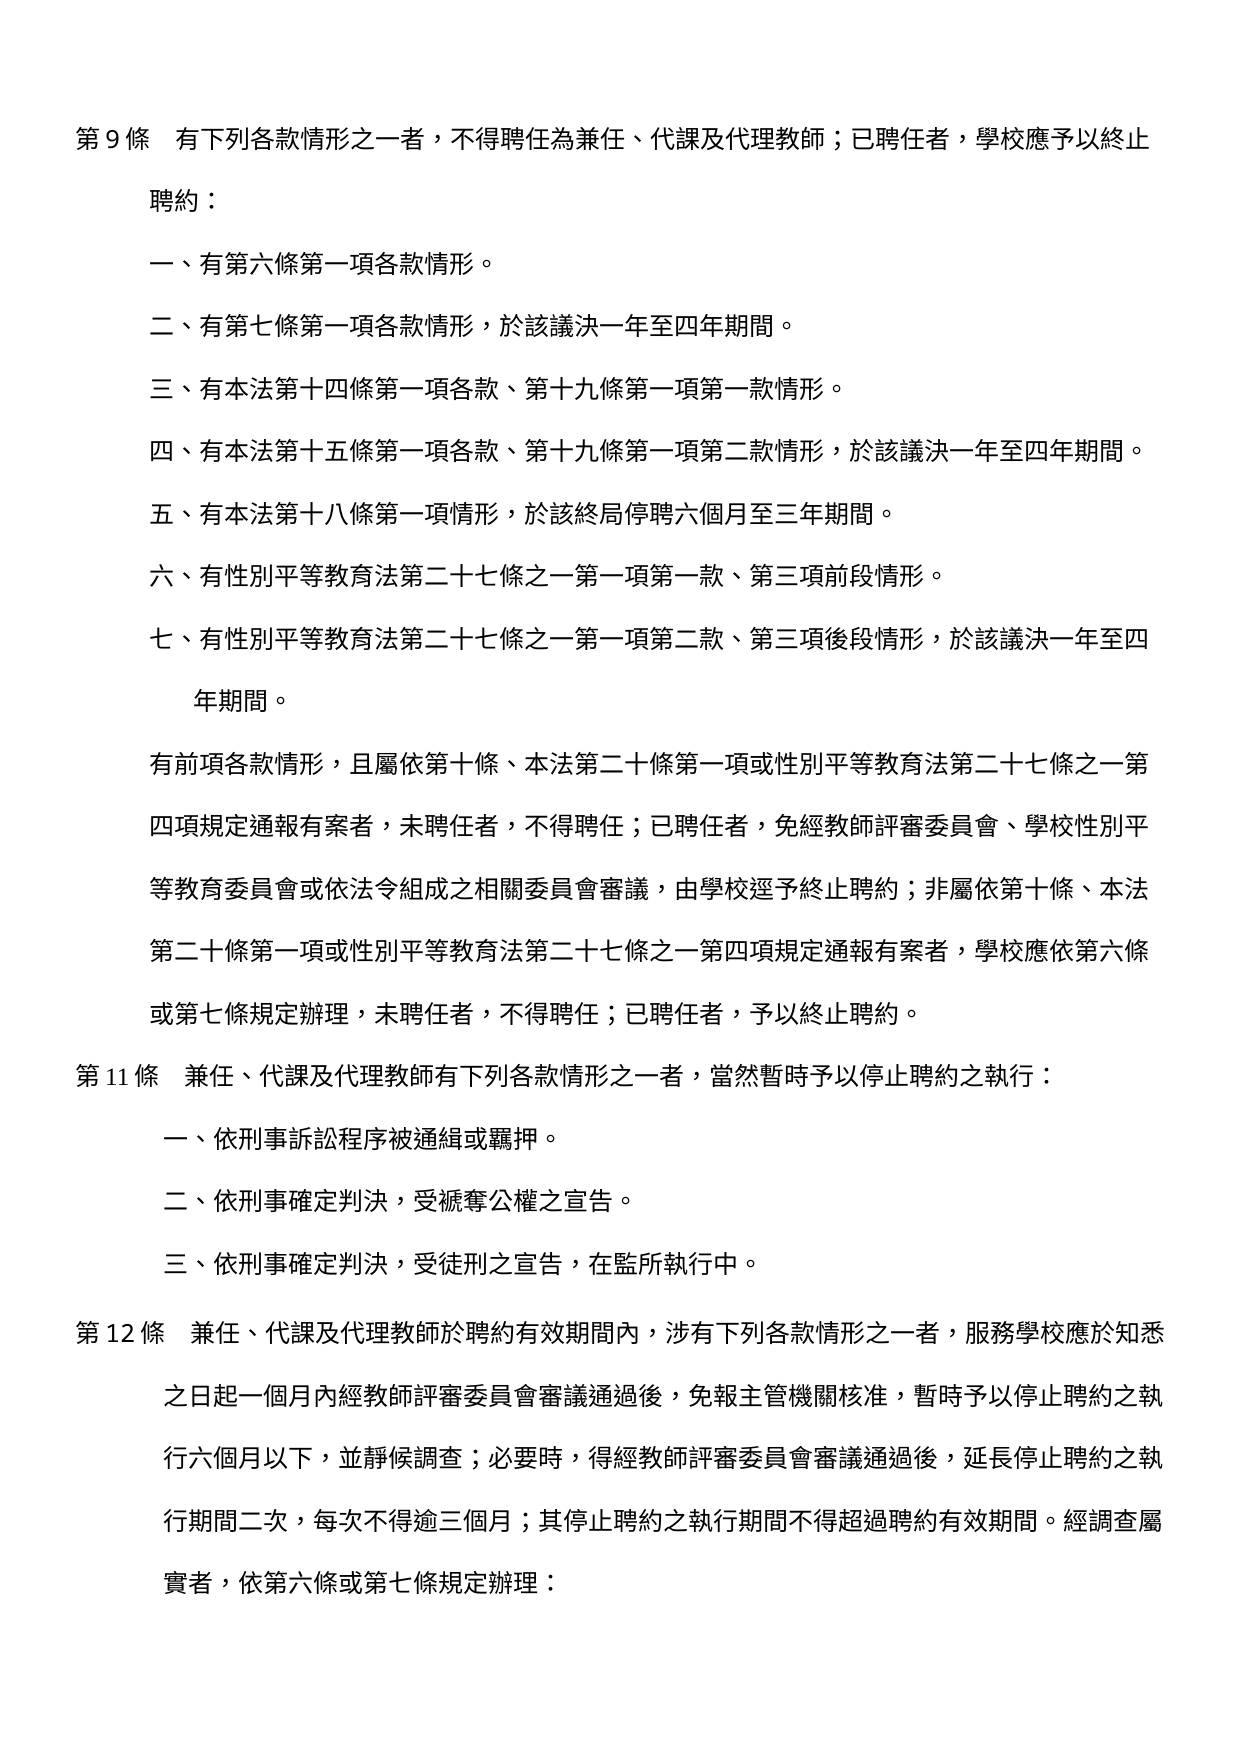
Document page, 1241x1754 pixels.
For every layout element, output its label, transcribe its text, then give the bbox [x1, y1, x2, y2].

text 第9條 有下列各款情形之一者，不得聘任為兼任、代課及代理教師；已聘任者，學校應予以終止聘約： [75, 96, 1165, 221]
text 一、有第六條第一項各款情形。 [149, 221, 1165, 283]
text 有前項各款情形，且屬依第十條、本法第二十條第一項或性別平等教育法第二十七條之一第四項規定通報有案者，未聘任者，不得聘任；已聘任者，免經教師評審委員會、學校性別平等教育委員會或依法令組成之相關委員會審議，由學校逕予終止聘約；非屬依第十條、本法第二十條第一項或性別平等教育法第二十七條之一第四項規定通報有案者，學校應依第六條或第七條規定辦理，未聘任者，不得聘任；已聘任者，予以終止聘約。 [149, 721, 1165, 1033]
text 三、依刑事確定判決，受徒刑之宣告，在監所執行中。 [164, 1221, 1165, 1283]
text 四、有本法第十五條第一項各款、第十九條第一項第二款情形，於該議決一年至四年期間。 [149, 408, 1165, 471]
text 二、依刑事確定判決，受褫奪公權之宣告。 [164, 1158, 1165, 1221]
text 第12條 兼任、代課及代理教師於聘約有效期間內，涉有下列各款情形之一者，服務學校應於知悉之日起一個月內經教師評審委員會審議通過後，免報主管機關核准，暫時予以停止聘約之執行六個月以下，並靜候調查；必要時，得經教師評審委員會審議通過後，延長停止聘約之執行期間二次，每次不得逾三個月；其停止聘約之執行期間不得超過聘約有效期間。經調查屬實者，依第六條或第七條規定辦理： [75, 1290, 1165, 1603]
text 二、有第七條第一項各款情形，於該議決一年至四年期間。 [149, 283, 1165, 346]
text 第11條 兼任、代課及代理教師有下列各款情形之一者，當然暫時予以停止聘約之執行： [75, 1033, 1165, 1096]
text 六、有性別平等教育法第二十七條之一第一項第一款、第三項前段情形。 [149, 533, 1165, 596]
text 三、有本法第十四條第一項各款、第十九條第一項第一款情形。 [149, 346, 1165, 408]
text 一、依刑事訴訟程序被通緝或羈押。 [164, 1096, 1165, 1158]
text 五、有本法第十八條第一項情形，於該終局停聘六個月至三年期間。 [149, 471, 1165, 533]
text 七、有性別平等教育法第二十七條之一第一項第二款、第三項後段情形，於該議決一年至四年期間。 [149, 596, 1165, 721]
